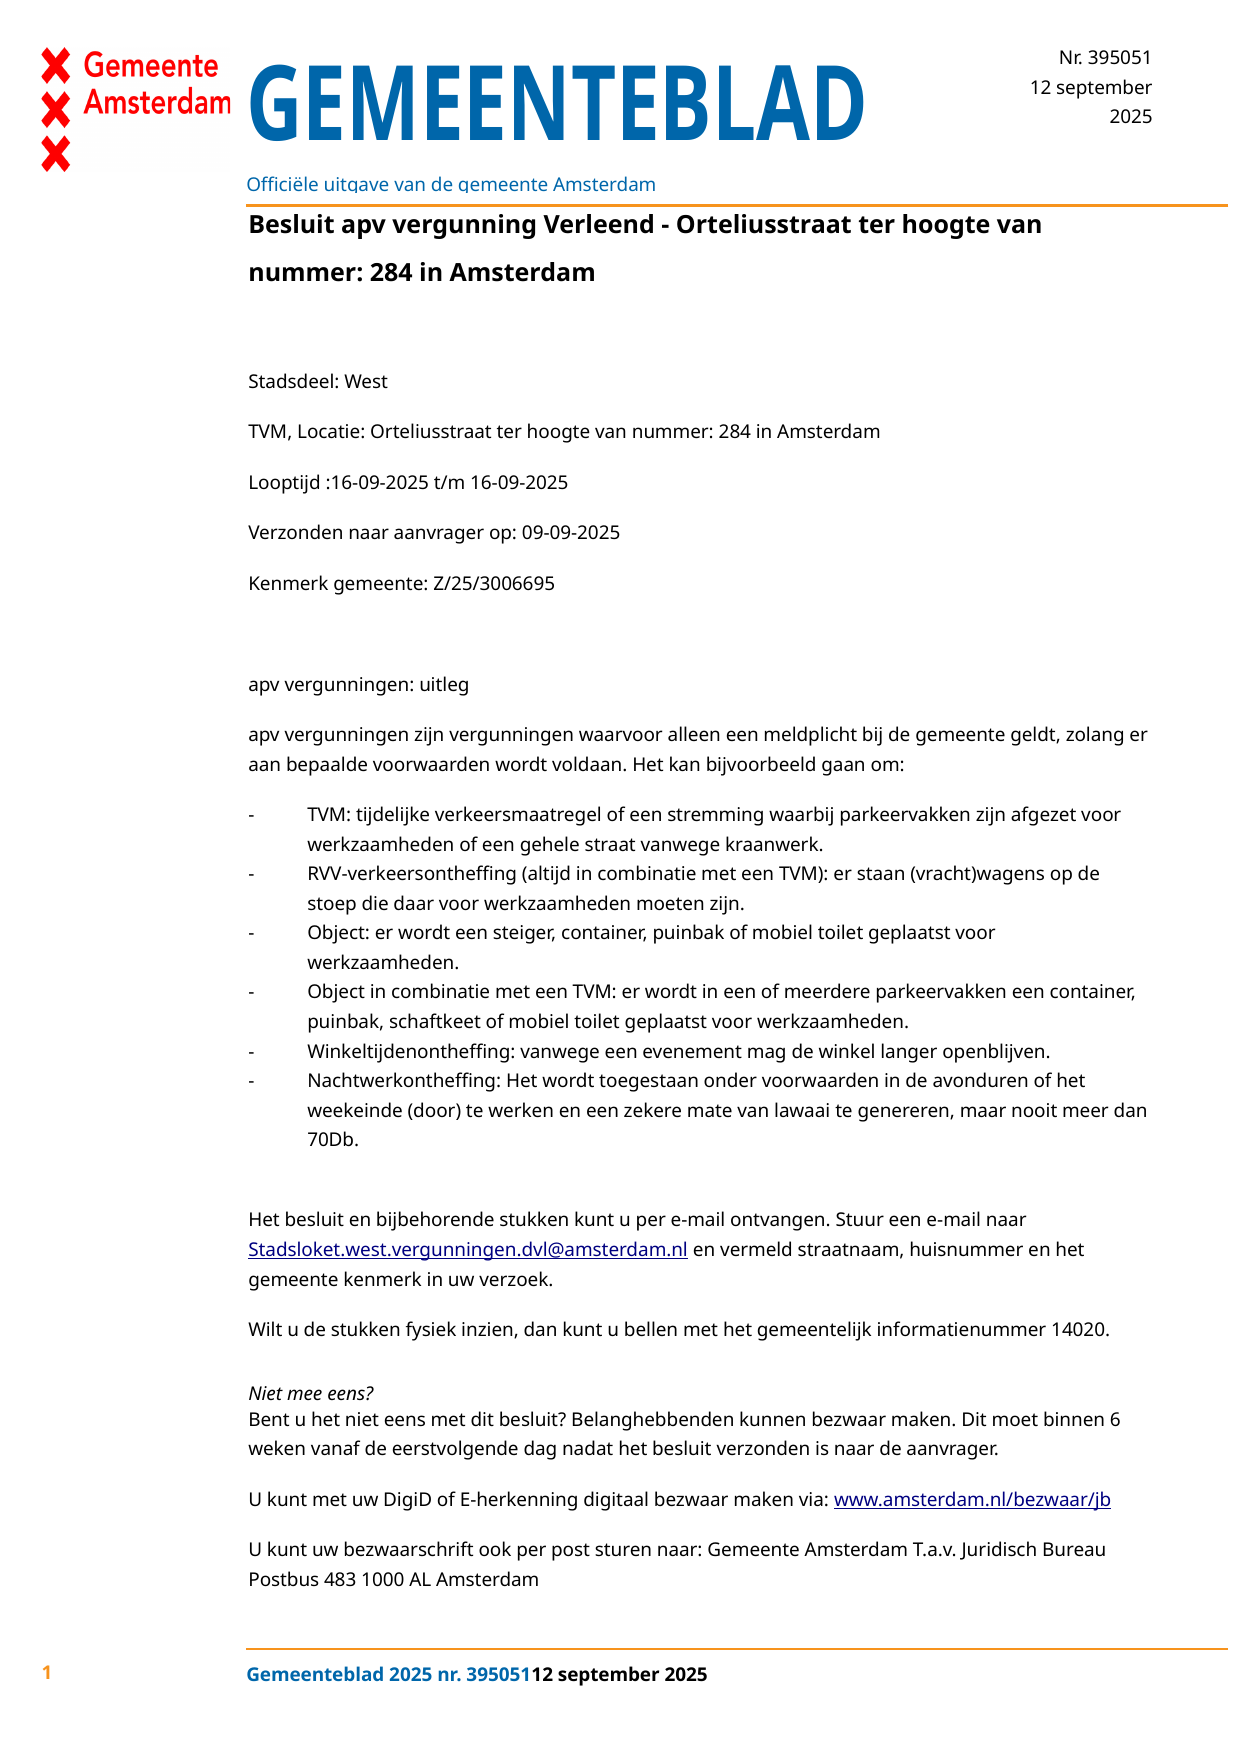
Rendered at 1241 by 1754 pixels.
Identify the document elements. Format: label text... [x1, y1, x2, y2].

list RVV-verkeersontheffing (altijd in combinatie met een TVM): er staan (vracht)wagens op de stoep die daar voor werkzaamheden moeten zijn. [248, 860, 1152, 916]
list Nachtwerkontheffing: Het wordt toegestaan onder voorwaarden in de avonduren of het weekeinde (door) te werken en een zekere mate van lawaai te genereren, maar nooit meer dan 70Db. [248, 1067, 1152, 1152]
text U kunt uw bezwaarschrift ook per post sturen naar: Gemeente Amsterdam T.a.v. Juridisch Bureau Postbus 483 1000 AL Amsterdam [248, 1536, 1152, 1592]
text apv vergunningen: uitleg [248, 671, 1152, 697]
list TVM: tijdelijke verkeersmaatregel of een stremming waarbij parkeervakken zijn afgezet voor werkzaamheden of een gehele straat vanwege kraanwerk. [248, 801, 1152, 857]
text Stadsdeel: West [248, 368, 1152, 394]
list Object in combinatie met een TVM: er wordt in een of meerdere parkeervakken een container, puinbak, schaftkeet of mobiel toilet geplaatst voor werkzaamheden. [248, 979, 1152, 1034]
text Bent u het niet eens met dit besluit? Belanghebbenden kunnen bezwaar maken. Dit moet binnen 6 weken vanaf de eerstvolgende dag nadat het besluit verzonden is naar de aanvrager. [248, 1406, 1152, 1461]
text Wilt u de stukken fysiek inzien, dan kunt u bellen met het gemeentelijk informatienummer 14020. [248, 1316, 1152, 1342]
text Kenmerk gemeente: Z/25/3006695 [248, 570, 1152, 596]
text Verzonden naar aanvrager op: 09-09-2025 [248, 519, 1152, 545]
list Winkeltijdenontheffing: vanwege een evenement mag de winkel langer openblijven. [248, 1038, 1152, 1064]
text apv vergunningen zijn vergunningen waarvoor alleen een meldplicht bij de gemeente geldt, zolang er aan bepaalde voorwaarden wordt voldaan. Het kan bijvoorbeeld gaan om: [248, 721, 1152, 777]
list Object: er wordt een steiger, container, puinbak of mobiel toilet geplaatst voor werkzaamheden. [248, 919, 1152, 975]
text Het besluit en bijbehorende stukken kunt u per e-mail ontvangen. Stuur een e-mail naar Stadsloket.west.vergunningen.dvl@amsterdam.nl en vermeld straatnaam, huisnummer en het gemeente kenmerk in uw verzoek. [248, 1207, 1152, 1292]
text Looptijd :16-09-2025 t/m 16-09-2025 [248, 469, 1152, 495]
text U kunt met uw DigiD of E-herkenning digitaal bezwaar maken via: www.amsterdam.nl/bezwaar/jb [248, 1486, 1152, 1512]
picture [41, 47, 231, 172]
text TVM, Locatie: Orteliusstraat ter hoogte van nummer: 284 in Amsterdam [248, 419, 1152, 444]
text Besluit apv vergunning Verleend - Orteliusstraat ter hoogte van nummer: 284 in Amsterdam [248, 207, 1152, 288]
text Niet mee eens? [248, 1380, 1152, 1406]
